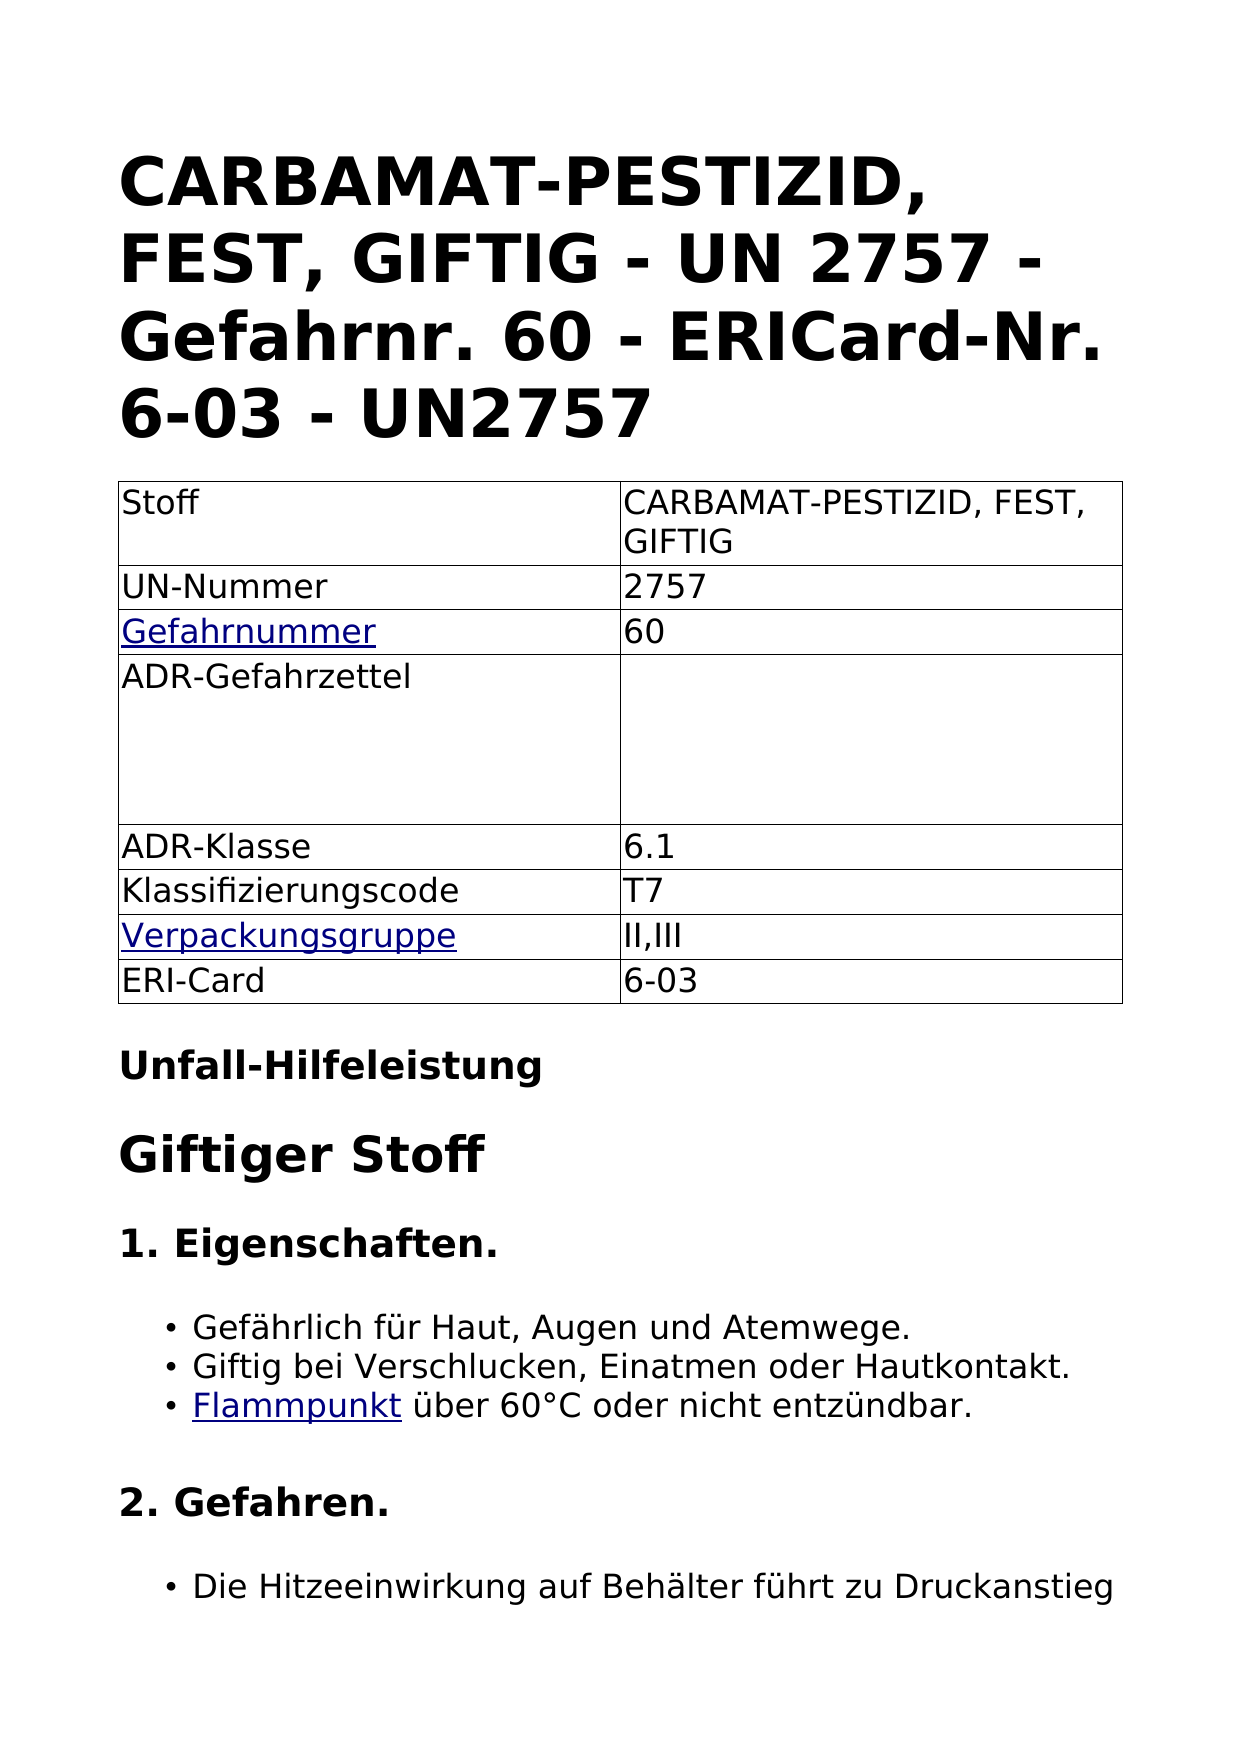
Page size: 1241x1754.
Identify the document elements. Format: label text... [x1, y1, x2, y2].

table_cell 6.1 [621, 825, 1122, 869]
table_cell Gefahrnummer [119, 610, 620, 654]
table_cell ADR-Gefahrzettel [119, 655, 620, 824]
list Gefährlich für Haut, Augen und Atemwege. [177, 1309, 1122, 1348]
subtitle CARBAMAT-PESTIZID, FEST, GIFTIG - UN 2757 - Gefahrnr. 60 - ERICard-Nr. 6-03 - UN2757 [118, 143, 1122, 453]
table_cell 6-03 [621, 960, 1122, 1003]
table_cell UN-Nummer [119, 566, 620, 609]
list Die Hitzeeinwirkung auf Behälter führt zu Druckanstieg [177, 1567, 1122, 1606]
table_cell T7 [621, 870, 1122, 914]
table_cell 60 [621, 610, 1122, 654]
list Flammpunkt über 60°C oder nicht entzündbar. [177, 1387, 1122, 1425]
table_cell ADR-Klasse [119, 825, 620, 869]
table_cell II,III [621, 915, 1122, 958]
table_cell Klassifizierungscode [119, 870, 620, 914]
table_cell ERI-Card [119, 960, 620, 1003]
table_cell [621, 655, 1122, 824]
subtitle 2. Gefahren. [118, 1480, 1122, 1525]
table_header Stoff [119, 482, 620, 564]
table_cell 2757 [621, 566, 1122, 609]
table_header CARBAMAT-PESTIZID, FEST, GIFTIG [621, 482, 1122, 564]
list Giftig bei Verschlucken, Einatmen oder Hautkontakt. [177, 1348, 1122, 1387]
subtitle Giftiger Stoff [118, 1126, 1122, 1184]
subtitle Unfall-Hilfeleistung [118, 1043, 1122, 1088]
subtitle 1. Eigenschaften. [118, 1222, 1122, 1267]
table_cell Verpackungsgruppe [119, 915, 620, 958]
